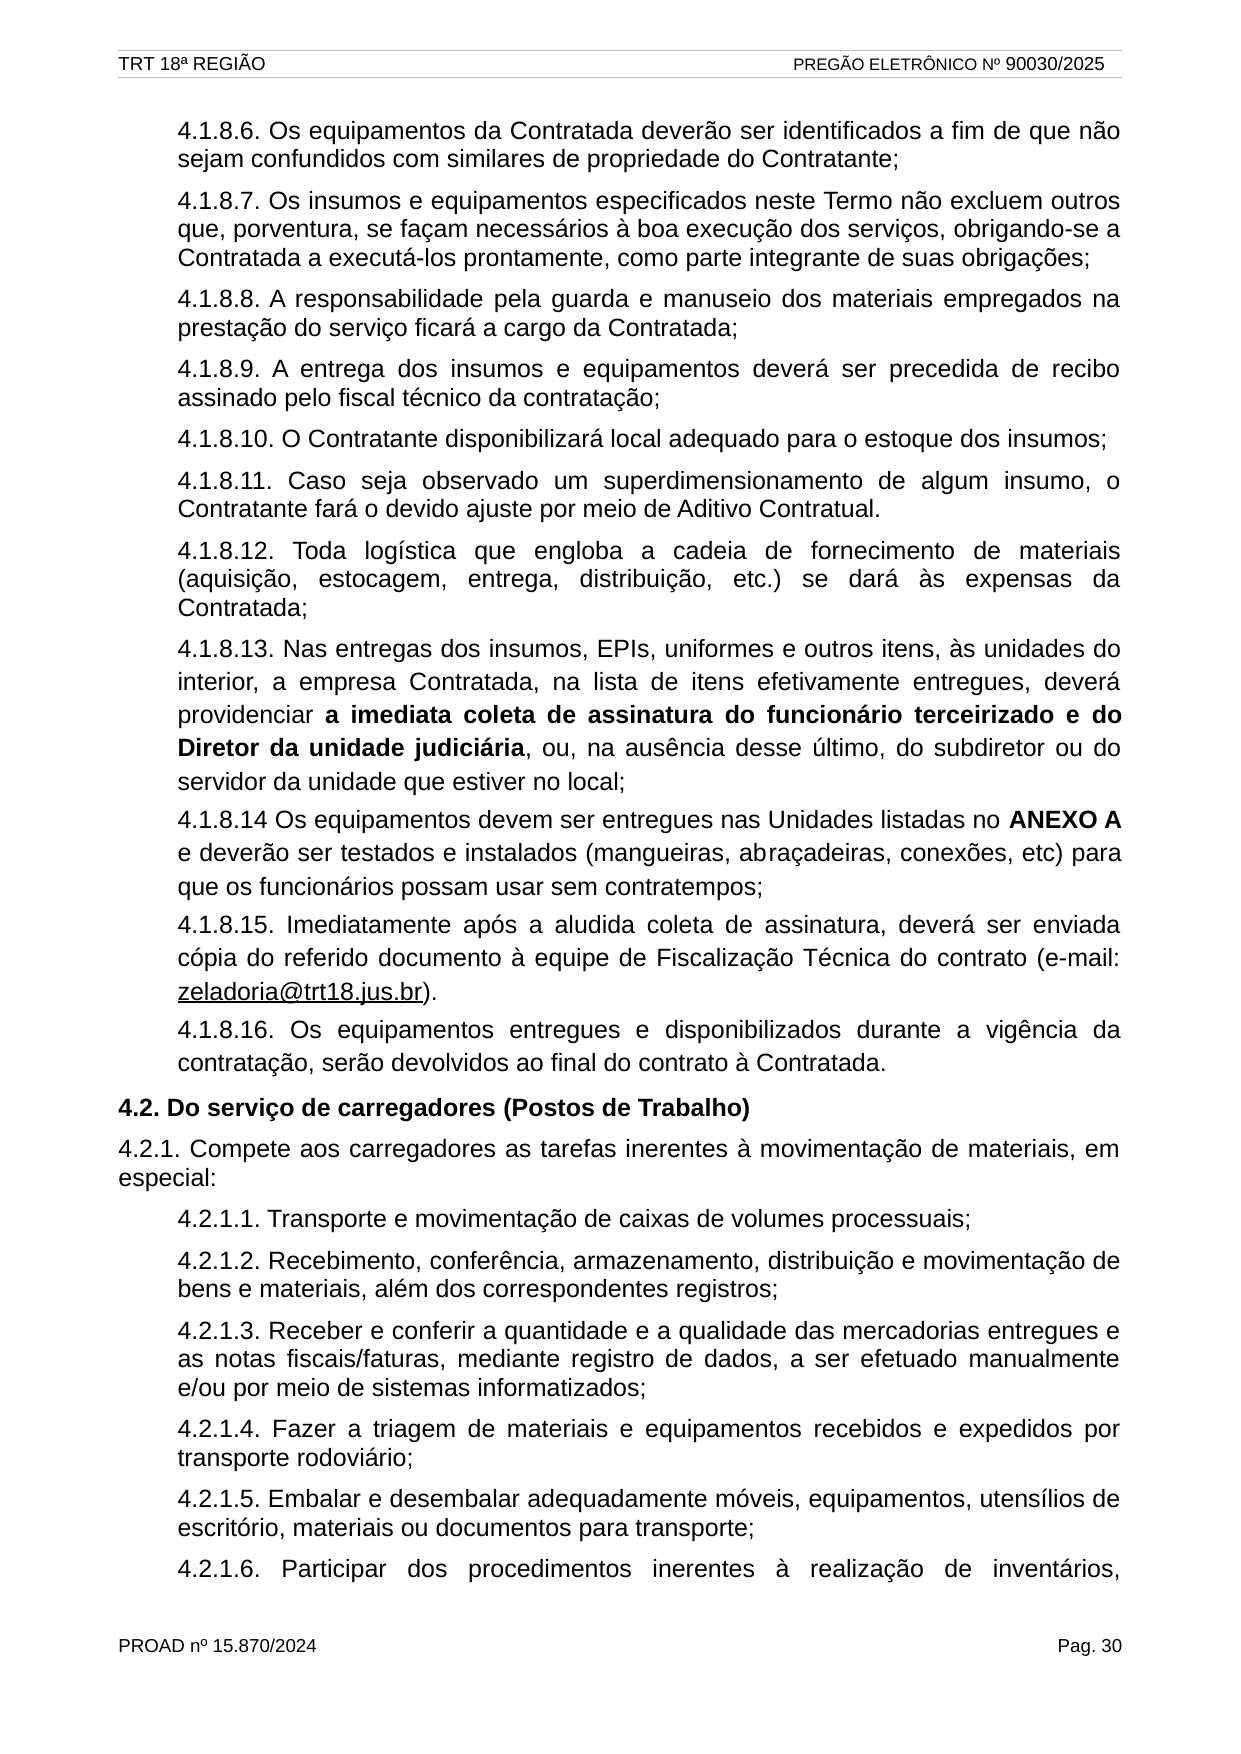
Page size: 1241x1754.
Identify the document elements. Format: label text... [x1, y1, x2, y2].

text 4.1.8.13. Nas entregas dos insumos, EPIs, uniformes e outros itens, às unidades do interior, a empresa Contratada, na lista de itens efetivamente entregues, deverá providenciar a imediata coleta de assinatura do funcionário terceirizado e do Diretor da unidade judiciária, ou, na ausência desse último, do subdiretor ou do servidor da unidade que estiver no local; [177, 634, 1122, 795]
text 4.1.8.11. Caso seja observado um superdimensionamento de algum insumo, o Contratante fará o devido ajuste por meio de Aditivo Contratual. [177, 466, 1122, 523]
text 4.1.8.7. Os insumos e equipamentos especificados neste Termo não excluem outros que, porventura, se façam necessários à boa execução dos serviços, obrigando-se a Contratada a executá-los prontamente, como parte integrante de suas obrigações; [177, 186, 1122, 272]
text 4.2.1.3. Receber e conferir a quantidade e a qualidade das mercadorias entregues e as notas fiscais/faturas, mediante registro de dados, a ser efetuado manualmente e/ou por meio de sistemas informatizados; [177, 1316, 1122, 1402]
text 4.1.8.15. Imediatamente após a aludida coleta de assinatura, deverá ser enviada cópia do referido documento à equipe de Fiscalização Técnica do contrato (e-mail: zeladoria@trt18.jus.br). [177, 910, 1122, 1005]
text 4.2.1.1. Transporte e movimentação de caixas de volumes processuais; [177, 1204, 1122, 1233]
text 4.2. Do serviço de carregadores (Postos de Trabalho) [118, 1093, 1122, 1122]
text 4.1.8.6. Os equipamentos da Contratada deverão ser identificados a fim de que não sejam confundidos com similares de propriedade do Contratante; [177, 116, 1122, 173]
text 4.1.8.9. A entrega dos insumos e equipamentos deverá ser precedida de recibo assinado pelo fiscal técnico da contratação; [177, 354, 1122, 412]
text 4.2.1.2. Recebimento, conferência, armazenamento, distribuição e movimentação de bens e materiais, além dos correspondentes registros; [177, 1246, 1122, 1303]
text 4.1.8.14 Os equipamentos devem ser entregues nas Unidades listadas no ANEXO A e deverão ser testados e instalados (mangueiras, abraçadeiras, conexões, etc) para que os funcionários possam usar sem contratempos; [177, 805, 1122, 900]
text 4.1.8.8. A responsabilidade pela guarda e manuseio dos materiais empregados na prestação do serviço ficará a cargo da Contratada; [177, 284, 1122, 342]
text 4.2.1.6. Participar dos procedimentos inerentes à realização de inventários, [177, 1554, 1122, 1583]
text 4.2.1. Compete aos carregadores as tarefas inerentes à movimentação de materiais, em especial: [118, 1134, 1122, 1192]
text 4.1.8.16. Os equipamentos entregues e disponibilizados durante a vigência da contratação, serão devolvidos ao final do contrato à Contratada. [177, 1015, 1122, 1077]
text 4.1.8.12. Toda logística que engloba a cadeia de fornecimento de materiais (aquisição, estocagem, entrega, distribuição, etc.) se dará às expensas da Contratada; [177, 536, 1122, 622]
text 4.1.8.10. O Contratante disponibilizará local adequado para o estoque dos insumos; [177, 424, 1122, 453]
text 4.2.1.5. Embalar e desembalar adequadamente móveis, equipamentos, utensílios de escritório, materiais ou documentos para transporte; [177, 1484, 1122, 1542]
text 4.2.1.4. Fazer a triagem de materiais e equipamentos recebidos e expedidos por transporte rodoviário; [177, 1414, 1122, 1472]
